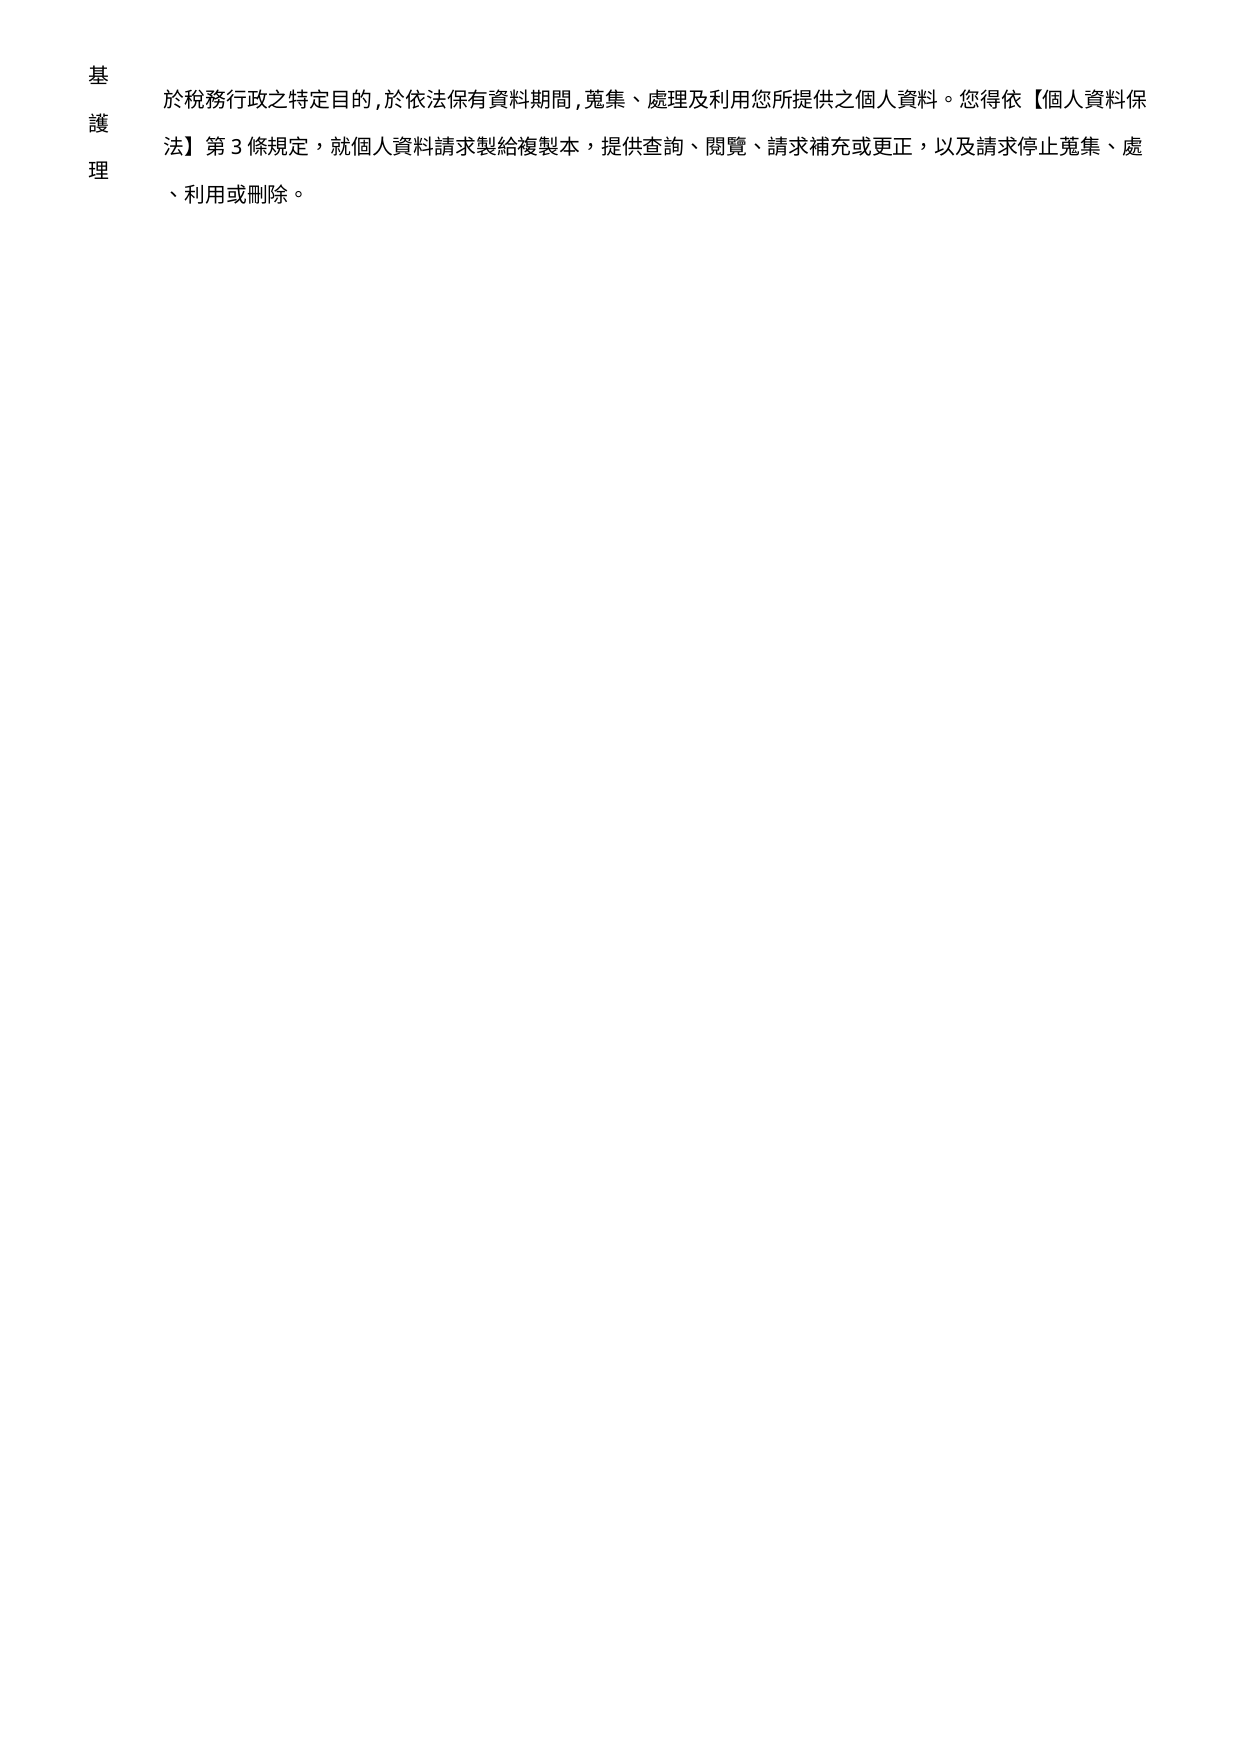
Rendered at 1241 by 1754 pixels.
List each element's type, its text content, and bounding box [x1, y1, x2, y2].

text 、利用或刪除。 [88, 183, 1152, 207]
text 基 [88, 65, 1152, 89]
text 法】第3條規定，就個人資料請求製給複製本，提供查詢、閱覽、請求補充或更正，以及請求停止蒐集、處理 [88, 136, 1152, 183]
text 於稅務行政之特定目的,於依法保有資料期間,蒐集、處理及利用您所提供之個人資料。您得依【個人資料保護 [88, 89, 1152, 136]
